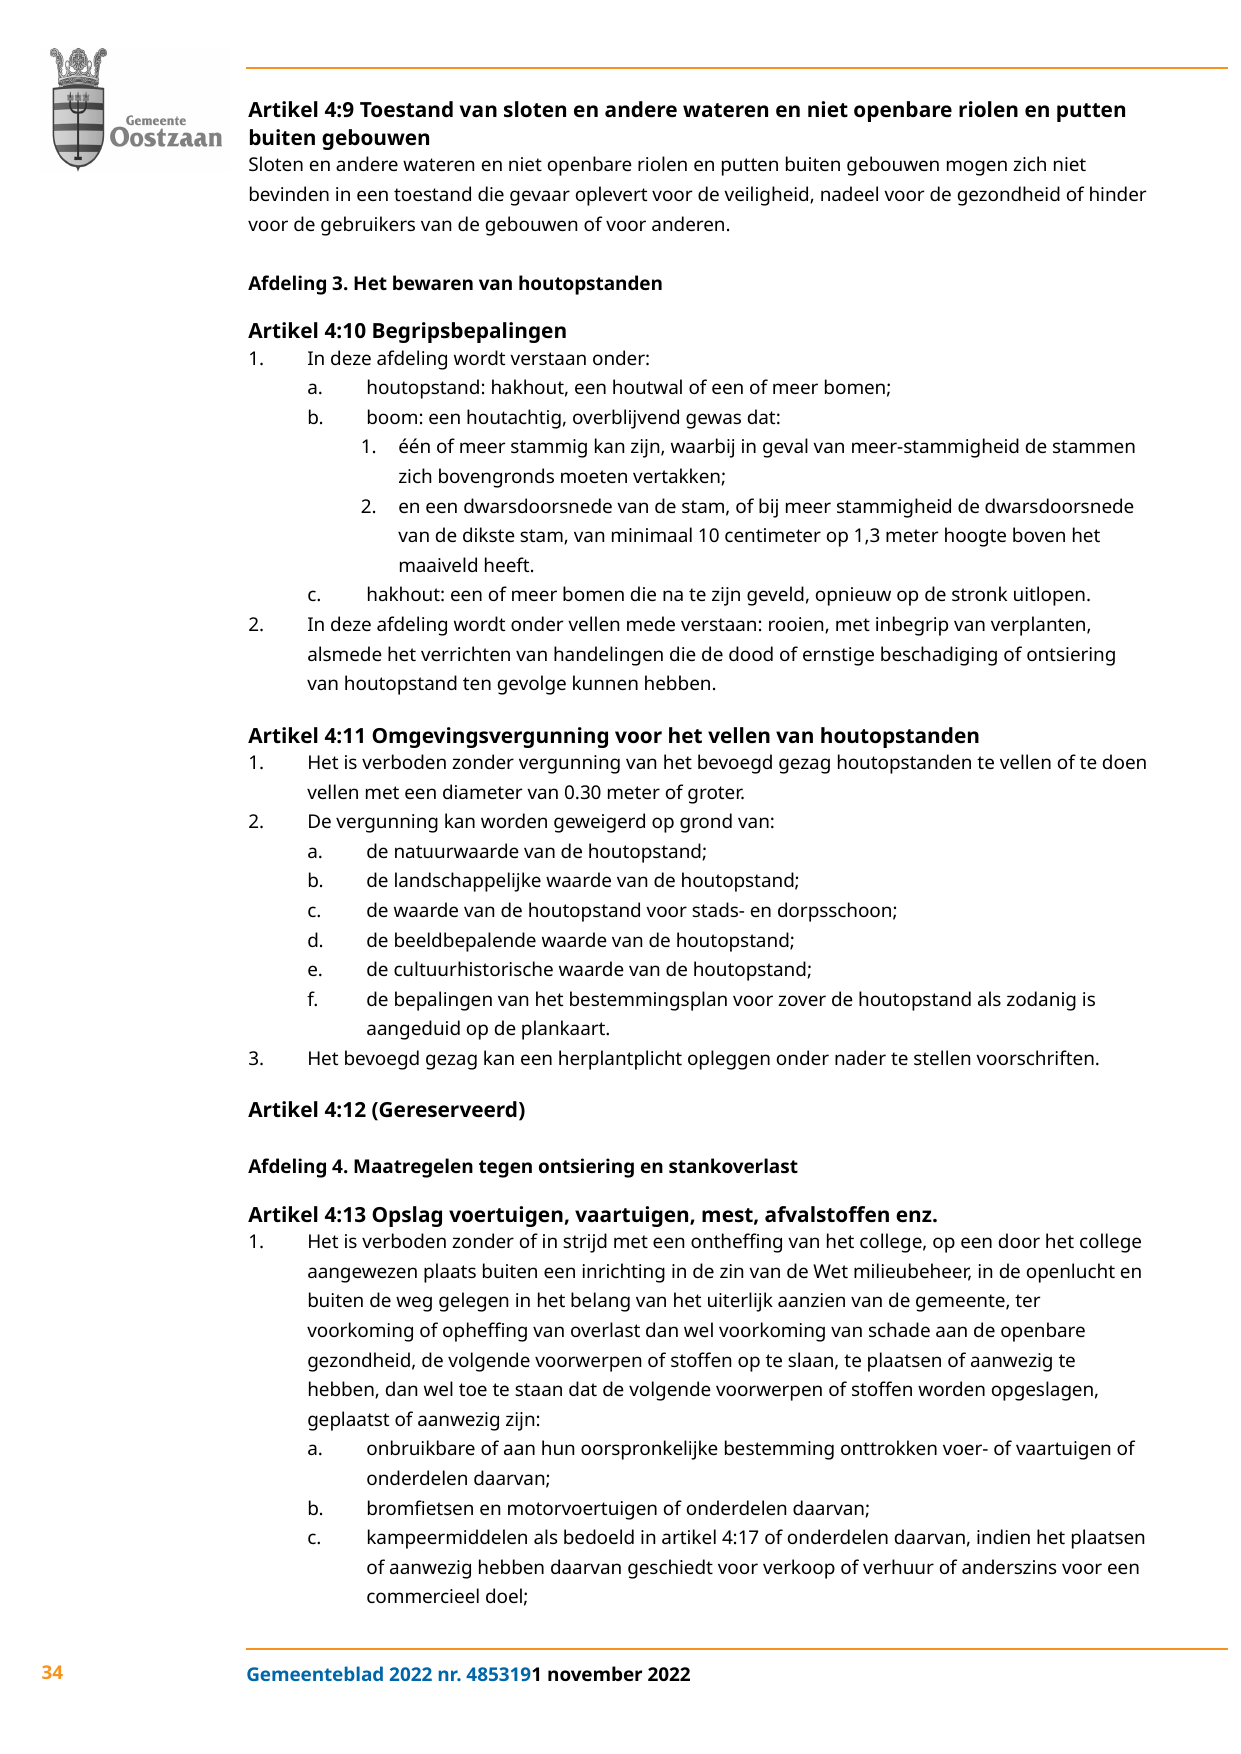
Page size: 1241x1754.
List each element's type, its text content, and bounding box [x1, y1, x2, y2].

text Afdeling 3. Het bewaren van houtopstanden [248, 270, 1152, 296]
list de beeldbepalende waarde van de houtopstand; [307, 927, 1152, 952]
text Artikel 4:9 Toestand van sloten en andere wateren en niet openbare riolen en putten buiten gebouwen [248, 95, 1152, 152]
list de landschappelijke waarde van de houtopstand; [307, 868, 1152, 893]
list en een dwarsdoorsnede van de stam, of bij meer stammigheid de dwarsdoorsnede van de dikste stam, van minimaal 10 centimeter op 1,3 meter hoogte boven het maaiveld heeft. [361, 493, 1152, 578]
list onbruikbare of aan hun oorspronkelijke bestemming onttrokken voer- of vaartuigen of onderdelen daarvan; [307, 1436, 1152, 1491]
list In deze afdeling wordt verstaan onder: [248, 345, 1152, 371]
list In deze afdeling wordt onder vellen mede verstaan: rooien, met inbegrip van verplanten, alsmede het verrichten van handelingen die de dood of ernstige beschadiging of ontsiering van houtopstand ten gevolge kunnen hebben. [248, 611, 1152, 696]
list Het is verboden zonder vergunning van het bevoegd gezag houtopstanden te vellen of te doen vellen met een diameter van 0.30 meter of groter. [248, 749, 1152, 804]
list houtopstand: hakhout, een houtwal of een of meer bomen; [307, 374, 1152, 400]
text Artikel 4:13 Opslag voertuigen, vaartuigen, mest, afvalstoffen enz. [248, 1200, 1152, 1228]
text Sloten en andere wateren en niet openbare riolen en putten buiten gebouwen mogen zich niet bevinden in een toestand die gevaar oplevert voor de veiligheid, nadeel voor de gezondheid of hinder voor de gebruikers van de gebouwen of voor anderen. [248, 152, 1152, 237]
list Het bevoegd gezag kan een herplantplicht opleggen onder nader te stellen voorschriften. [248, 1045, 1152, 1071]
text Artikel 4:12 (Gereserveerd) [248, 1096, 1152, 1124]
list de natuurwaarde van de houtopstand; [307, 838, 1152, 864]
list de cultuurhistorische waarde van de houtopstand; [307, 956, 1152, 982]
list bromfietsen en motorvoertuigen of onderdelen daarvan; [307, 1495, 1152, 1521]
list één of meer stammig kan zijn, waarbij in geval van meer-stammigheid de stammen zich bovengronds moeten vertakken; [361, 434, 1152, 489]
list de bepalingen van het bestemmingsplan voor zover de houtopstand als zodanig is aangeduid op de plankaart. [307, 986, 1152, 1041]
list hakhout: een of meer bomen die na te zijn geveld, opnieuw op de stronk uitlopen. [307, 582, 1152, 607]
list boom: een houtachtig, overblijvend gewas dat: [307, 404, 1152, 430]
picture [41, 47, 231, 172]
list kampeermiddelen als bedoeld in artikel 4:17 of onderdelen daarvan, indien het plaatsen of aanwezig hebben daarvan geschiedt voor verkoop of verhuur of anderszins voor een commercieel doel; [307, 1524, 1152, 1609]
list De vergunning kan worden geweigerd op grond van: [248, 808, 1152, 834]
text Artikel 4:11 Omgevingsvergunning voor het vellen van houtopstanden [248, 721, 1152, 749]
list Het is verboden zonder of in strijd met een ontheffing van het college, op een door het college aangewezen plaats buiten een inrichting in de zin van de Wet milieubeheer, in de openlucht en buiten de weg gelegen in het belang van het uiterlijk aanzien van de gemeente, ter voorkoming of opheffing van overlast dan wel voorkoming van schade aan de openbare gezondheid, de volgende voorwerpen of stoffen op te slaan, te plaatsen of aanwezig te hebben, dan wel toe te staan dat de volgende voorwerpen of stoffen worden opgeslagen, geplaatst of aanwezig zijn: [248, 1228, 1152, 1432]
list de waarde van de houtopstand voor stads- en dorpsschoon; [307, 897, 1152, 923]
text Afdeling 4. Maatregelen tegen ontsiering en stankoverlast [248, 1153, 1152, 1179]
text Artikel 4:10 Begripsbepalingen [248, 317, 1152, 345]
